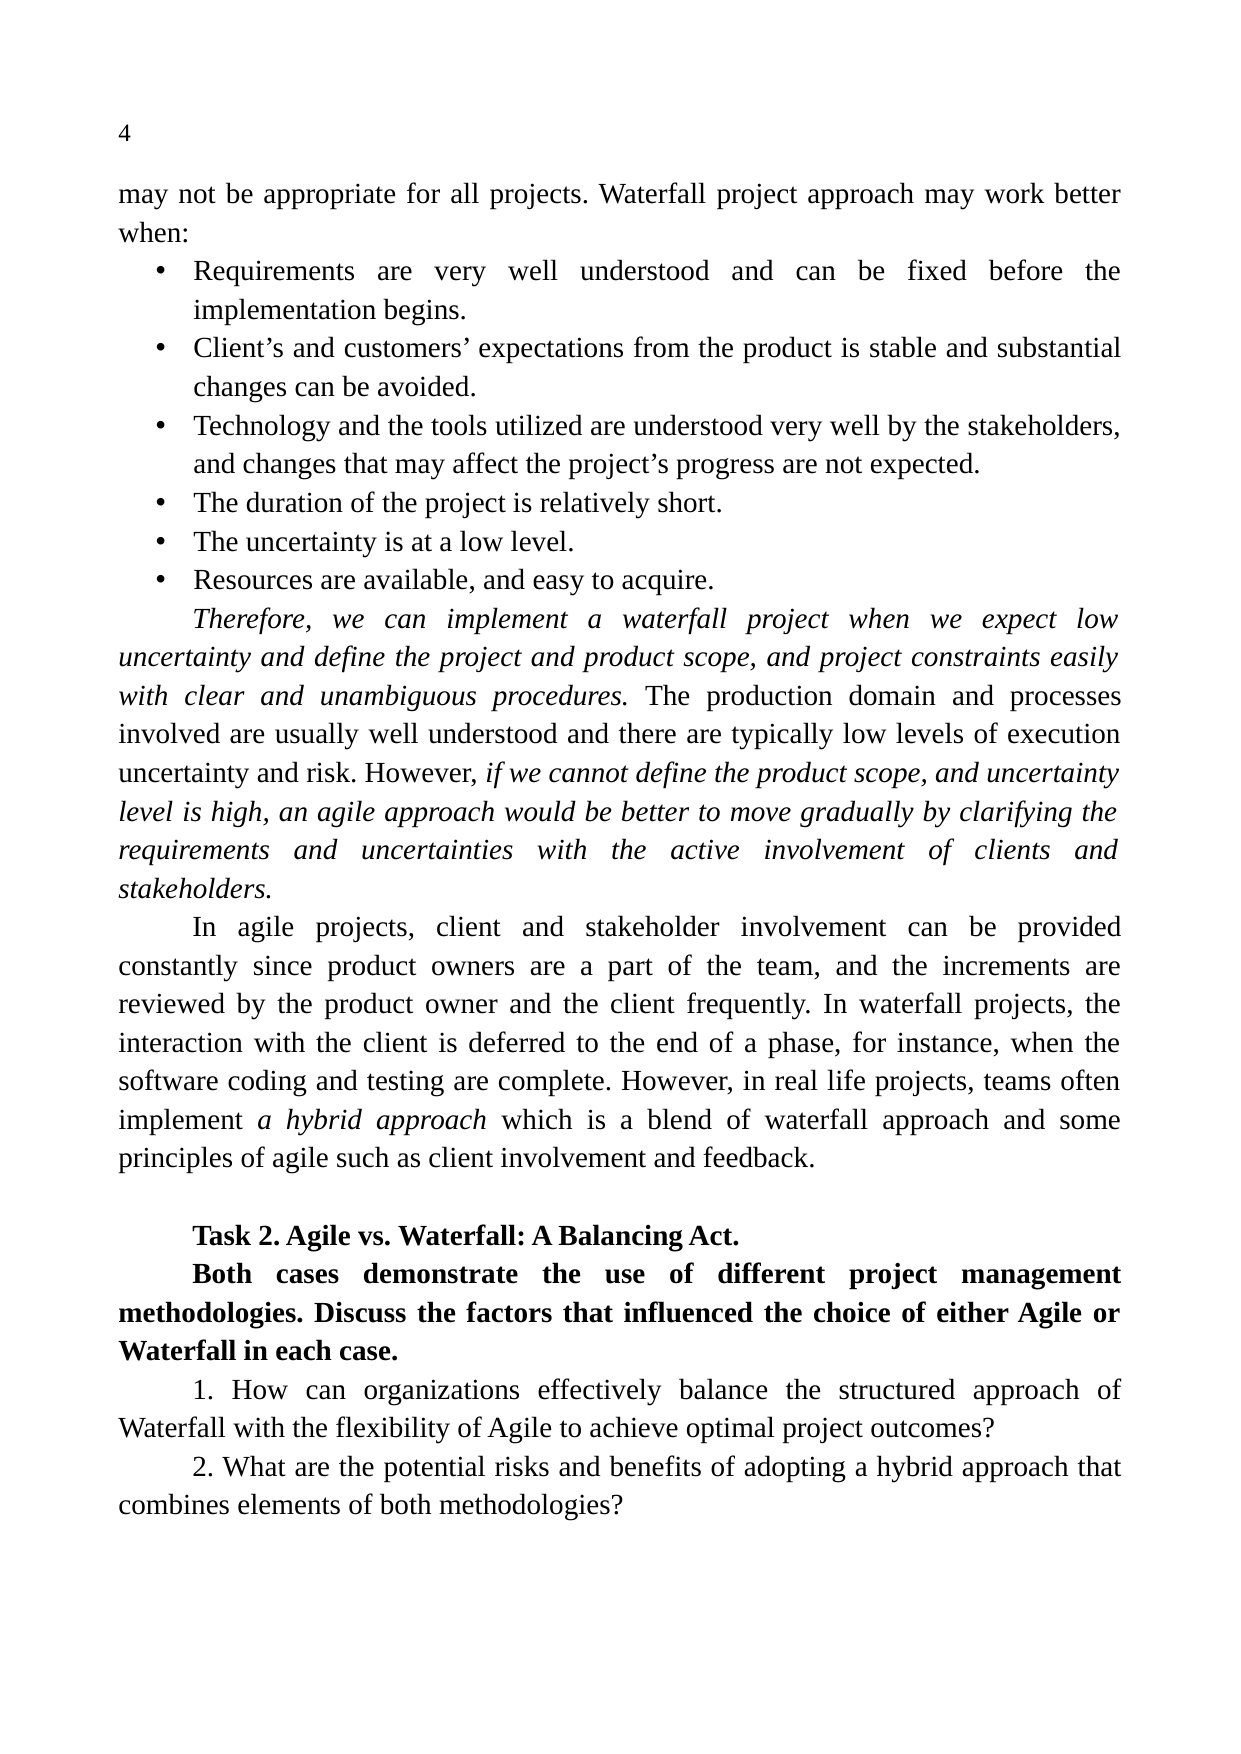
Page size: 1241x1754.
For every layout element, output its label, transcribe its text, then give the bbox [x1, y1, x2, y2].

text In agile projects, client and stakeholder involvement can be provided constantly since product owners are a part of the team, and the increments are reviewed by the product owner and the client frequently. In waterfall projects, the interaction with the client is deferred to the end of a phase, for instance, when the software coding and testing are complete. However, in real life projects, teams often implement a hybrid approach which is a blend of waterfall approach and some principles of agile such as client involvement and feedback. [118, 909, 1122, 1174]
text Therefore, we can implement a waterfall project when we expect low uncertainty and define the project and product scope, and project constraints easily with clear and unambiguous procedures. The production domain and processes involved are usually well understood and there are typically low levels of execution uncertainty and risk. However, if we cannot define the product scope, and uncertainty level is high, an agile approach would be better to move gradually by clarifying the requirements and uncertainties with the active involvement of clients and stakeholders. [118, 601, 1122, 904]
text 1. How can organizations effectively balance the structured approach of Waterfall with the flexibility of Agile to achieve optimal project outcomes? [118, 1372, 1122, 1444]
list Technology and the tools utilized are understood very well by the stakeholders, and changes that may affect the project’s progress are not expected. [156, 408, 1122, 480]
text Both cases demonstrate the use of different project management methodologies. Discuss the factors that influenced the choice of either Agile or Waterfall in each case. [118, 1256, 1122, 1367]
text 2. What are the potential risks and benefits of adopting a hybrid approach that combines elements of both methodologies? [118, 1449, 1122, 1521]
text Task 2. Agile vs. Waterfall: A Balancing Act. [118, 1218, 1122, 1251]
text may not be appropriate for all projects. Waterfall project approach may work better when: [118, 176, 1122, 248]
list The duration of the project is relatively short. [156, 485, 1122, 519]
list Requirements are very well understood and can be fixed before the implementation begins. [156, 253, 1122, 326]
list Client’s and customers’ expectations from the product is stable and substantial changes can be avoided. [156, 331, 1122, 403]
list Resources are available, and easy to acquire. [156, 562, 1122, 596]
list The uncertainty is at a low level. [156, 524, 1122, 557]
